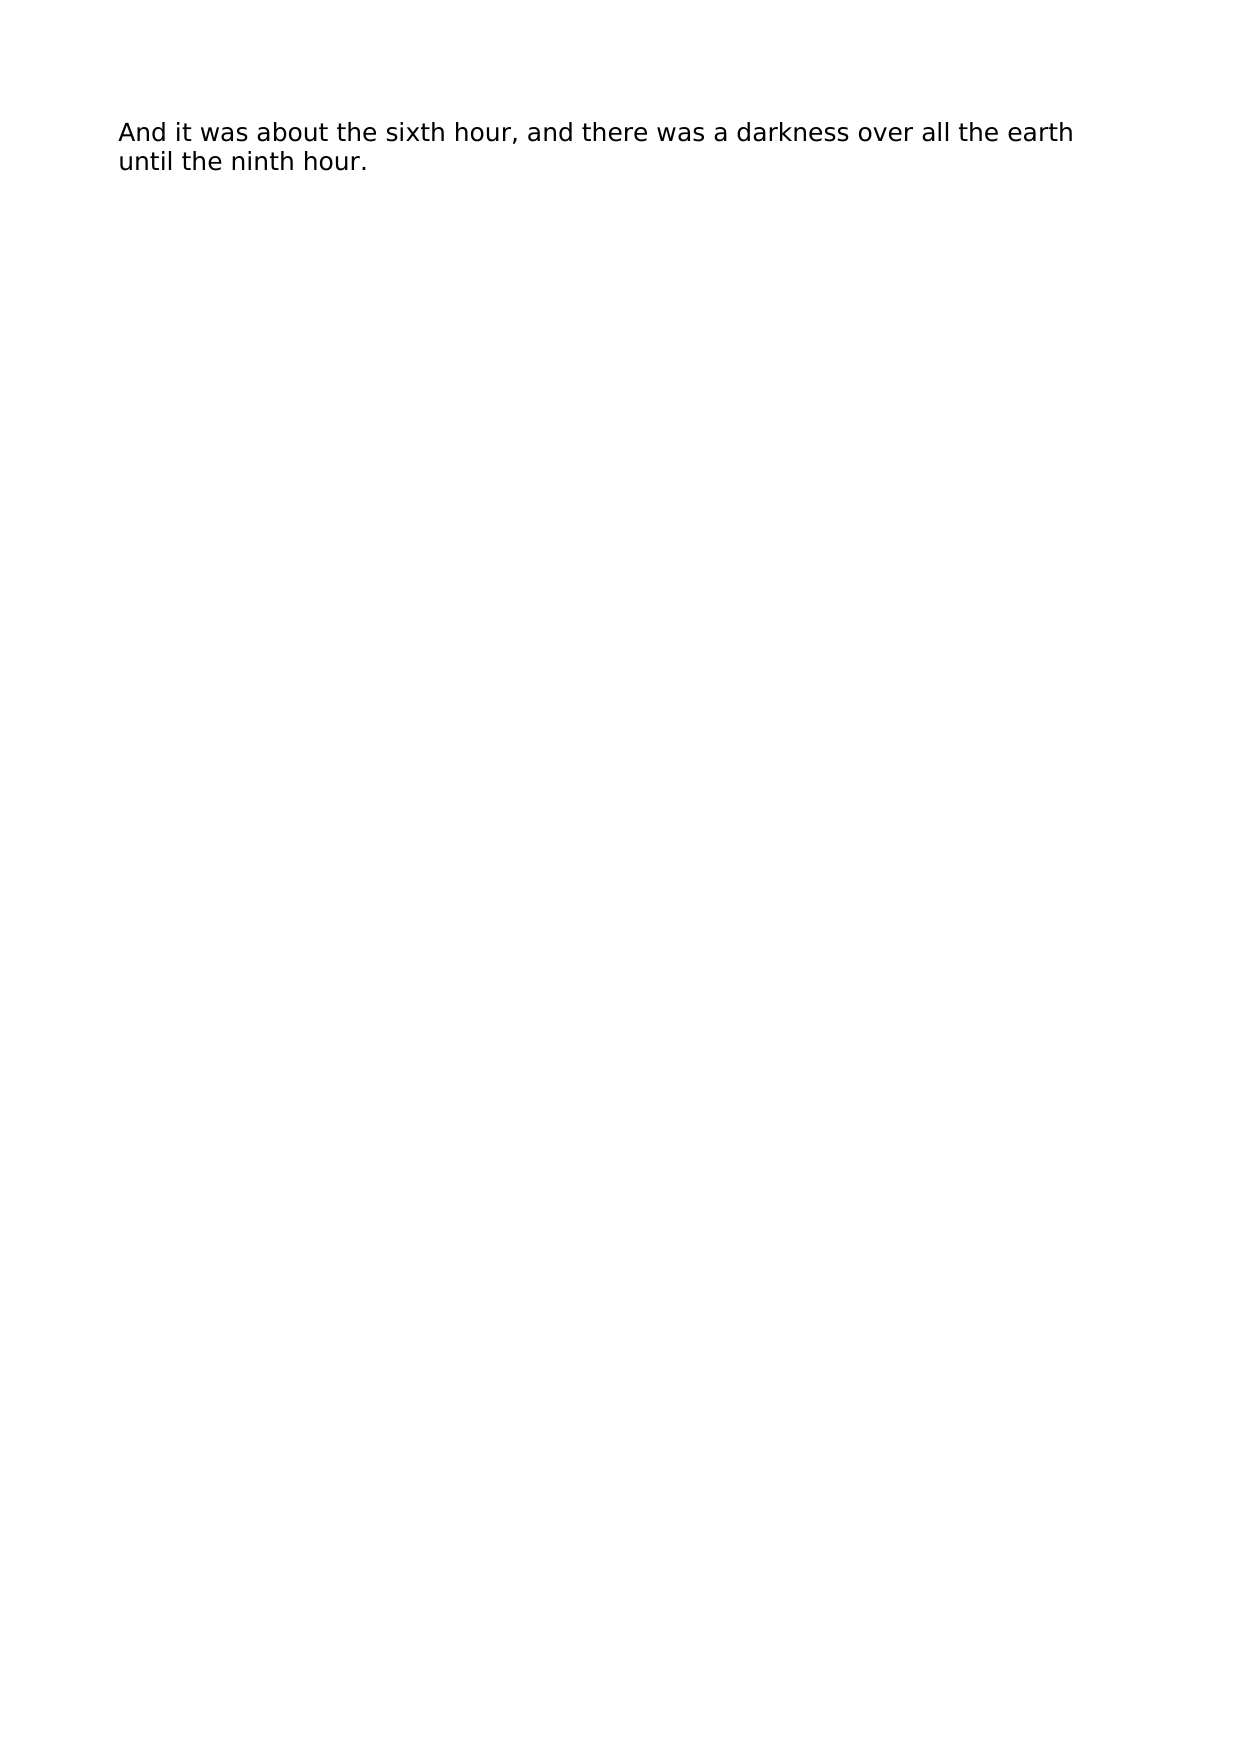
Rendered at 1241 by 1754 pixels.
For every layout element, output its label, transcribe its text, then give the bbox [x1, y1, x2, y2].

text And it was about the sixth hour, and there was a darkness over all the earth until the ninth hour. [118, 118, 1122, 176]
